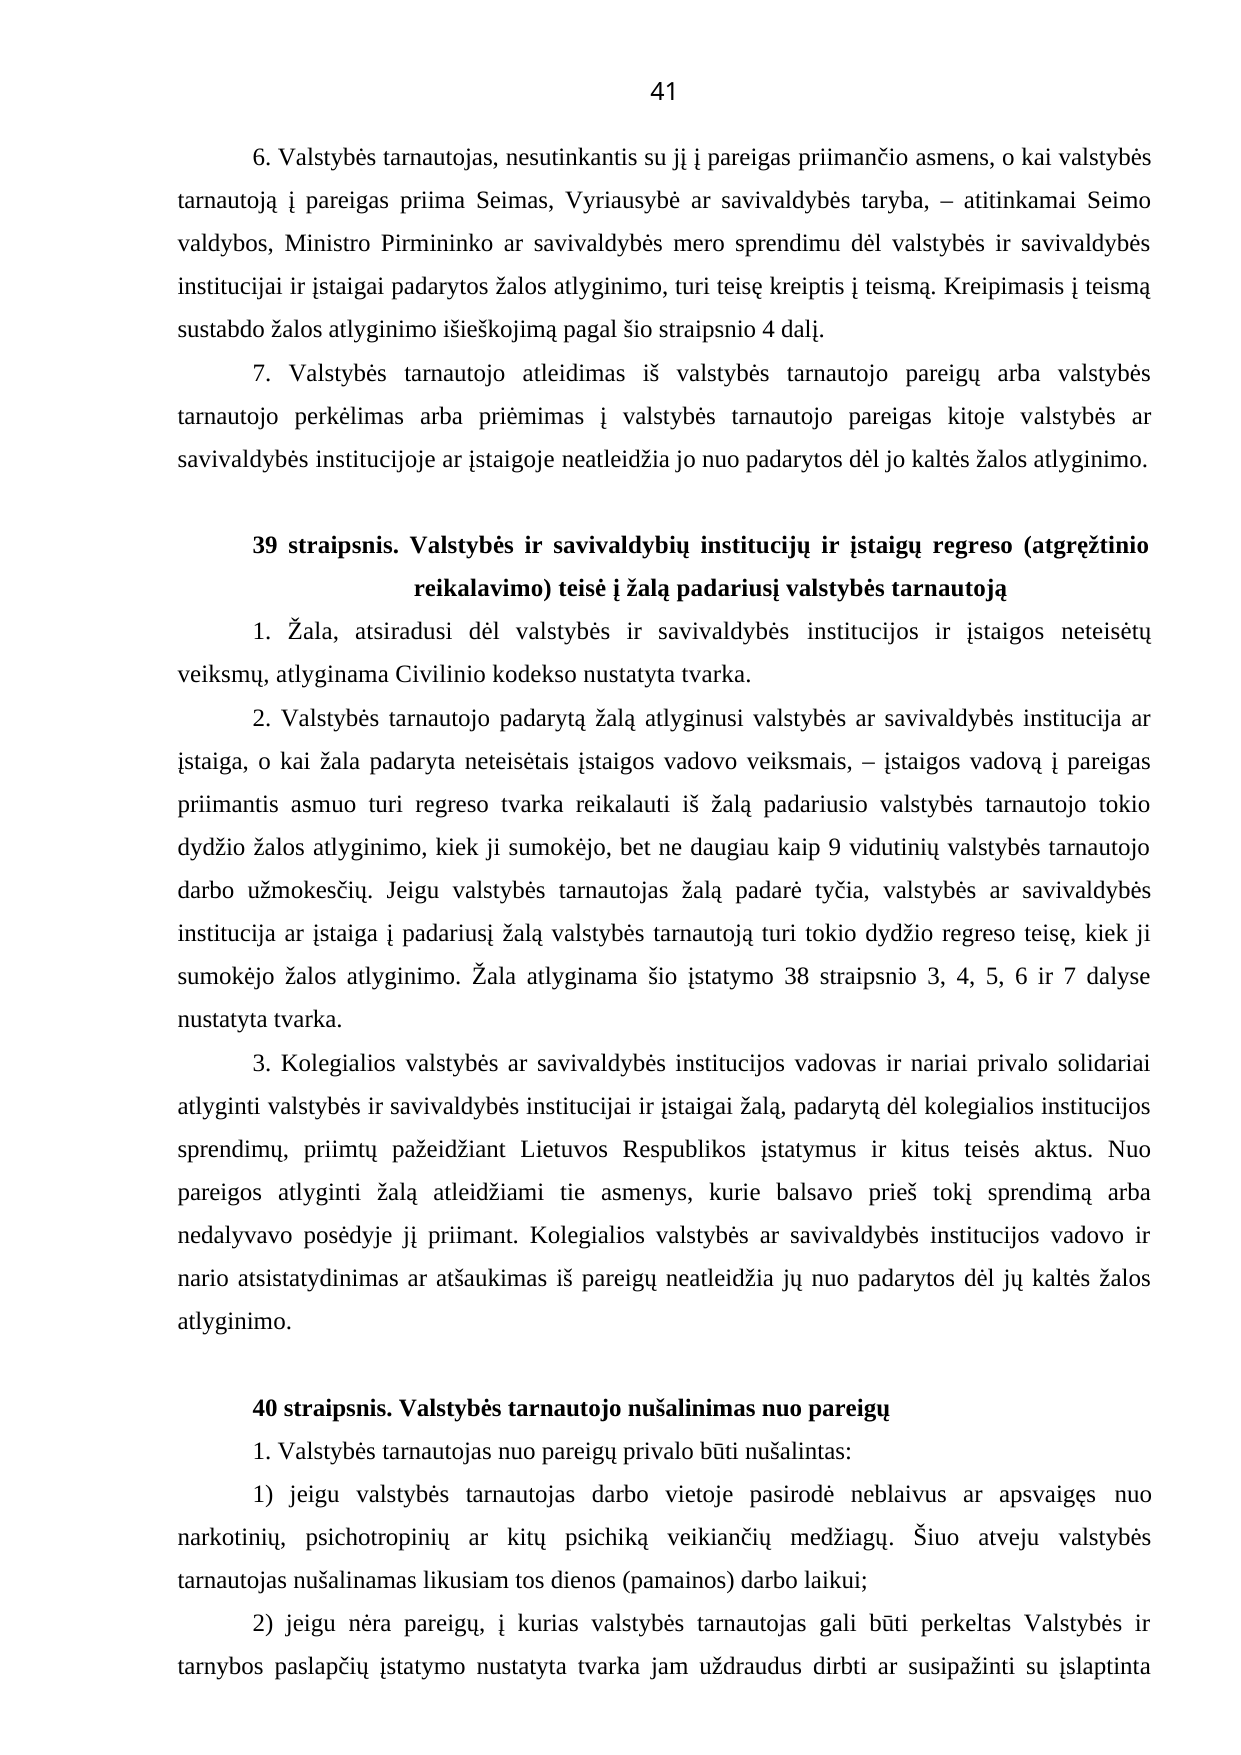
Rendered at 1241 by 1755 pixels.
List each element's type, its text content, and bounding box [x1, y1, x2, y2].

text 2) jeigu nėra pareigų, į kurias valstybės tarnautojas gali būti perkeltas Valstybės ir tarnybos paslapčių įstatymo nustatyta tvarka jam uždraudus dirbti ar susipažinti su įslaptinta [177, 1608, 1152, 1680]
text 1. Valstybės tarnautojas nuo pareigų privalo būti nušalintas: [177, 1436, 1152, 1464]
text 1) jeigu valstybės tarnautojas darbo vietoje pasirodė neblaivus ar apsvaigęs nuo narkotinių, psichotropinių ar kitų psichiką veikiančių medžiagų. Šiuo atveju valstybės tarnautojas nušalinamas likusiam tos dienos (pamainos) darbo laikui; [177, 1479, 1152, 1594]
text 7. Valstybės tarnautojo atleidimas iš valstybės tarnautojo pareigų arba valstybės tarnautojo perkėlimas arba priėmimas į valstybės tarnautojo pareigas kitoje valstybės ar savivaldybės institucijoje ar įstaigoje neatleidžia jo nuo padarytos dėl jo kaltės žalos atlyginimo. [177, 358, 1152, 473]
text 39 straipsnis. Valstybės ir savivaldybių institucijų ir įstaigų regreso (atgręžtinio reikalavimo) teisė į žalą padariusį valstybės tarnautoją [252, 530, 1152, 602]
text 6. Valstybės tarnautojas, nesutinkantis su jį į pareigas priimančio asmens, o kai valstybės tarnautoją į pareigas priima Seimas, Vyriausybė ar savivaldybės taryba, – atitinkamai Seimo valdybos, Ministro Pirmininko ar savivaldybės mero sprendimu dėl valstybės ir savivaldybės institucijai ir įstaigai padarytos žalos atlyginimo, turi teisę kreiptis į teismą. Kreipimasis į teismą sustabdo žalos atlyginimo išieškojimą pagal šio straipsnio 4 dalį. [177, 142, 1152, 343]
text 1. Žala, atsiradusi dėl valstybės ir savivaldybės institucijos ir įstaigos neteisėtų veiksmų, atlyginama Civilinio kodekso nustatyta tvarka. [177, 616, 1152, 688]
text 2. Valstybės tarnautojo padarytą žalą atlyginusi valstybės ar savivaldybės institucija ar įstaiga, o kai žala padaryta neteisėtais įstaigos vadovo veiksmais, – įstaigos vadovą į pareigas priimantis asmuo turi regreso tvarka reikalauti iš žalą padariusio valstybės tarnautojo tokio dydžio žalos atlyginimo, kiek ji sumokėjo, bet ne daugiau kaip 9 vidutinių valstybės tarnautojo darbo užmokesčių. Jeigu valstybės tarnautojas žalą padarė tyčia, valstybės ar savivaldybės institucija ar įstaiga į padariusį žalą valstybės tarnautoją turi tokio dydžio regreso teisę, kiek ji sumokėjo žalos atlyginimo. Žala atlyginama šio įstatymo 38 straipsnio 3, 4, 5, 6 ir 7 dalyse nustatyta tvarka. [177, 703, 1152, 1033]
text 3. Kolegialios valstybės ar savivaldybės institucijos vadovas ir nariai privalo solidariai atlyginti valstybės ir savivaldybės institucijai ir įstaigai žalą, padarytą dėl kolegialios institucijos sprendimų, priimtų pažeidžiant Lietuvos Respublikos įstatymus ir kitus teisės aktus. Nuo pareigos atlyginti žalą atleidžiami tie asmenys, kurie balsavo prieš tokį sprendimą arba nedalyvavo posėdyje jį priimant. Kolegialios valstybės ar savivaldybės institucijos vadovo ir nario atsistatydinimas ar atšaukimas iš pareigų neatleidžia jų nuo padarytos dėl jų kaltės žalos atlyginimo. [177, 1048, 1152, 1335]
text 40 straipsnis. Valstybės tarnautojo nušalinimas nuo pareigų [177, 1393, 1152, 1421]
